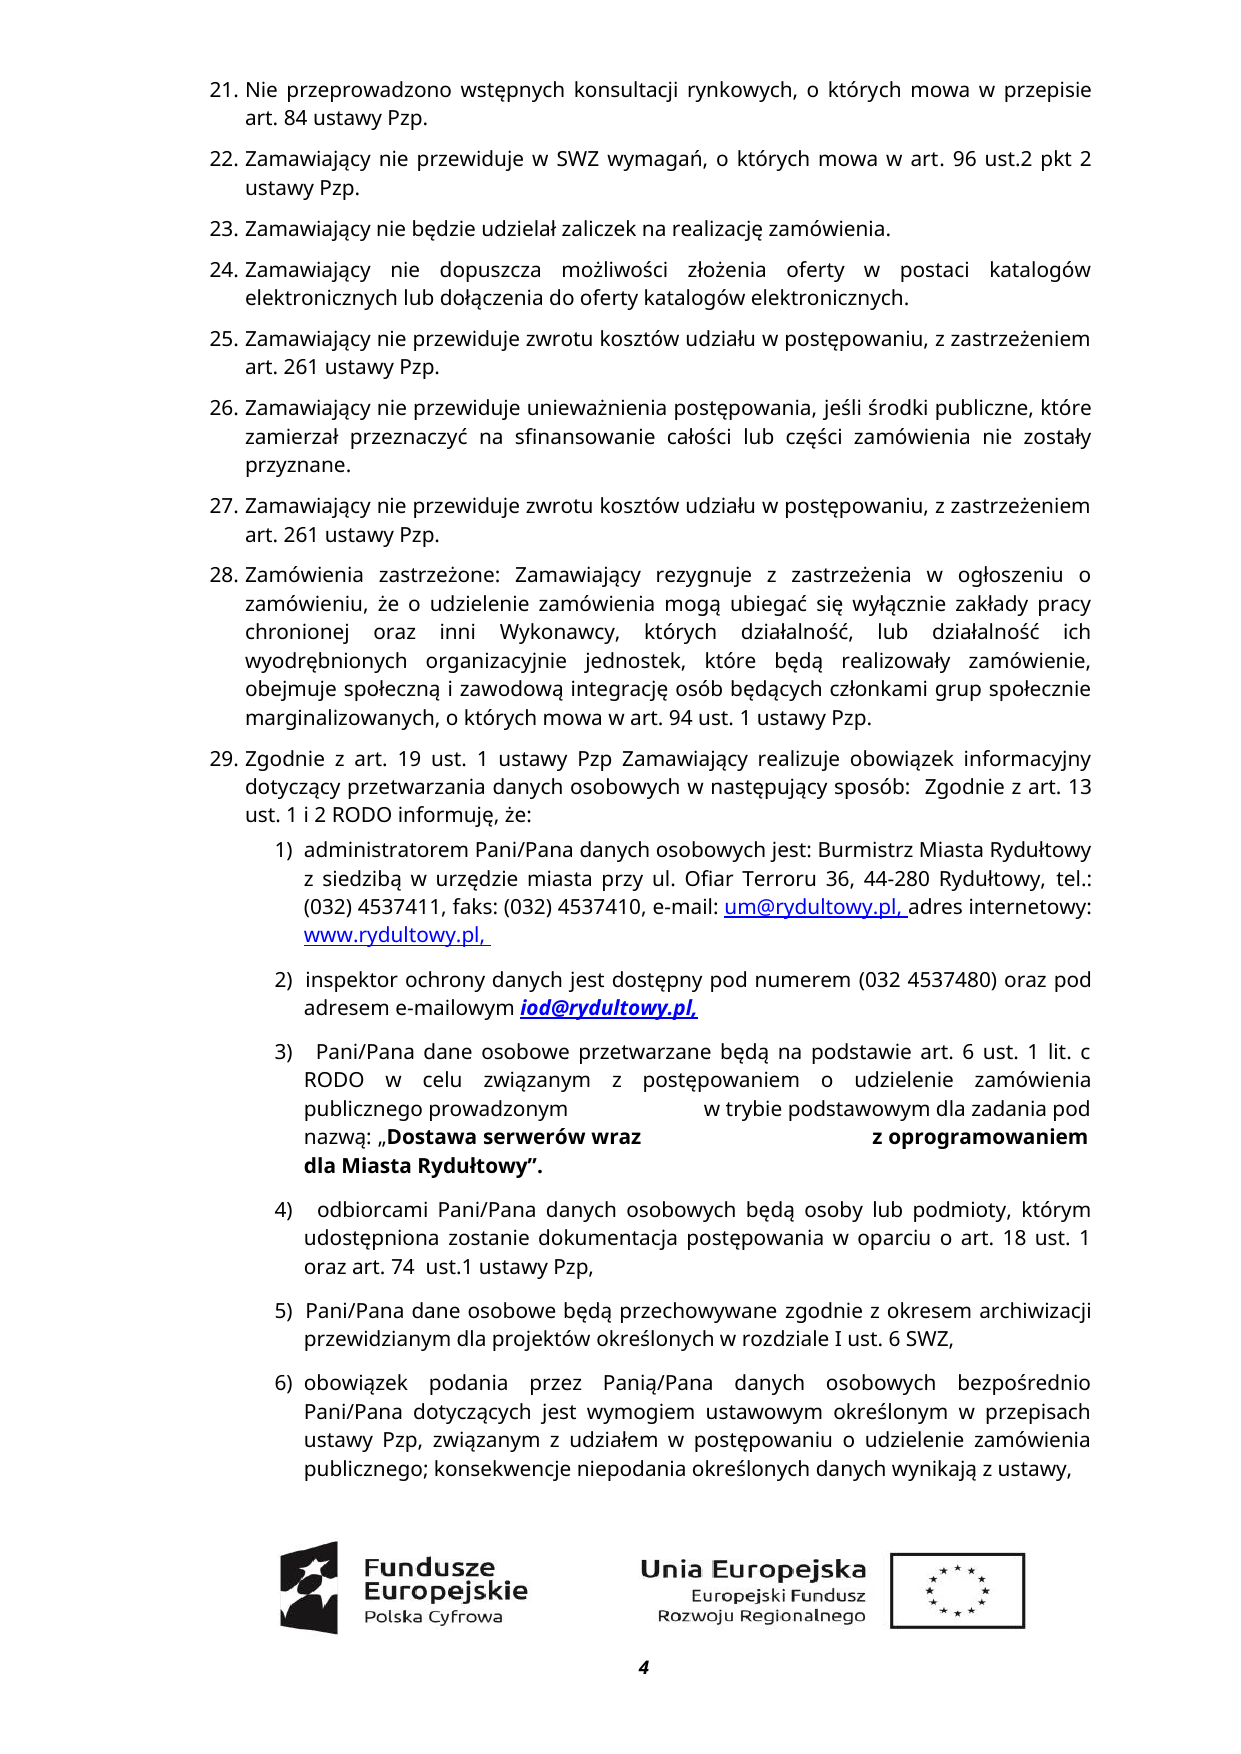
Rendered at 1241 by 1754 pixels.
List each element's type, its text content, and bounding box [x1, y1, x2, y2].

list Zamawiający nie dopuszcza możliwości złożenia oferty w postaci katalogów elektronicznych lub dołączenia do oferty katalogów elektronicznych. [209, 255, 1092, 312]
list Zamawiający nie przewiduje w SWZ wymagań, o których mowa w art. 96 ust.2 pkt 2 ustawy Pzp. [209, 144, 1092, 201]
list Zamawiający nie przewiduje zwrotu kosztów udziału w postępowaniu, z zastrzeżeniem art. 261 ustawy Pzp. [209, 491, 1092, 548]
list obowiązek podania przez Panią/Pana danych osobowych bezpośrednio Pani/Pana dotyczących jest wymogiem ustawowym określonym w przepisach ustawy Pzp, związanym z udziałem w postępowaniu o udzielenie zamówienia publicznego; konsekwencje niepodania określonych danych wynikają z ustawy, [274, 1368, 1092, 1482]
list Zamawiający nie przewiduje unieważnienia postępowania, jeśli środki publiczne, które zamierzał przeznaczyć na sfinansowanie całości lub części zamówienia nie zostały przyznane. [209, 393, 1092, 479]
list Pani/Pana dane osobowe będą przechowywane zgodnie z okresem archiwizacji przewidzianym dla projektów określonych w rozdziale I ust. 6 SWZ, [274, 1296, 1092, 1353]
list Zamawiający nie będzie udzielał zaliczek na realizację zamówienia. [209, 214, 1092, 242]
list administratorem Pani/Pana danych osobowych jest: Burmistrz Miasta Rydułtowy z siedzibą w urzędzie miasta przy ul. Ofiar Terroru 36, 44-280 Rydułtowy, tel.: (032) 4537411, faks: (032) 4537410, e-mail: um@rydultowy.pl, adres internetowy: www.rydultowy.pl, [274, 835, 1092, 949]
list odbiorcami Pani/Pana danych osobowych będą osoby lub podmioty, którym udostępniona zostanie dokumentacja postępowania w oparciu o art. 18 ust. 1 oraz art. 74 ust.1 ustawy Pzp, [274, 1195, 1092, 1280]
list Zamawiający nie przewiduje zwrotu kosztów udziału w postępowaniu, z zastrzeżeniem art. 261 ustawy Pzp. [209, 324, 1092, 381]
list Zgodnie z art. 19 ust. 1 ustawy Pzp Zamawiający realizuje obowiązek informacyjny dotyczący przetwarzania danych osobowych w następujący sposób: Zgodnie z art. 13 ust. 1 i 2 RODO informuję, że: [209, 744, 1092, 829]
list inspektor ochrony danych jest dostępny pod numerem (032 4537480) oraz pod adresem e-mailowym iod@rydultowy.pl, [274, 965, 1092, 1022]
list Pani/Pana dane osobowe przetwarzane będą na podstawie art. 6 ust. 1 lit. c RODO w celu związanym z postępowaniem o udzielenie zamówienia publicznego prowadzonym w trybie podstawowym dla zadania pod nazwą: „Dostawa serwerów wraz z oprogramowaniem dla Miasta Rydułtowy”. [274, 1037, 1092, 1179]
list Zamówienia zastrzeżone: Zamawiający rezygnuje z zastrzeżenia w ogłoszeniu o zamówieniu, że o udzielenie zamówienia mogą ubiegać się wyłącznie zakłady pracy chronionej oraz inni Wykonawcy, których działalność, lub działalność ich wyodrębnionych organizacyjnie jednostek, które będą realizowały zamówienie, obejmuje społeczną i zawodową integrację osób będących członkami grup społecznie marginalizowanych, o których mowa w art. 94 ust. 1 ustawy Pzp. [209, 561, 1092, 731]
list Nie przeprowadzono wstępnych konsultacji rynkowych, o których mowa w przepisie art. 84 ustawy Pzp. [209, 75, 1092, 132]
